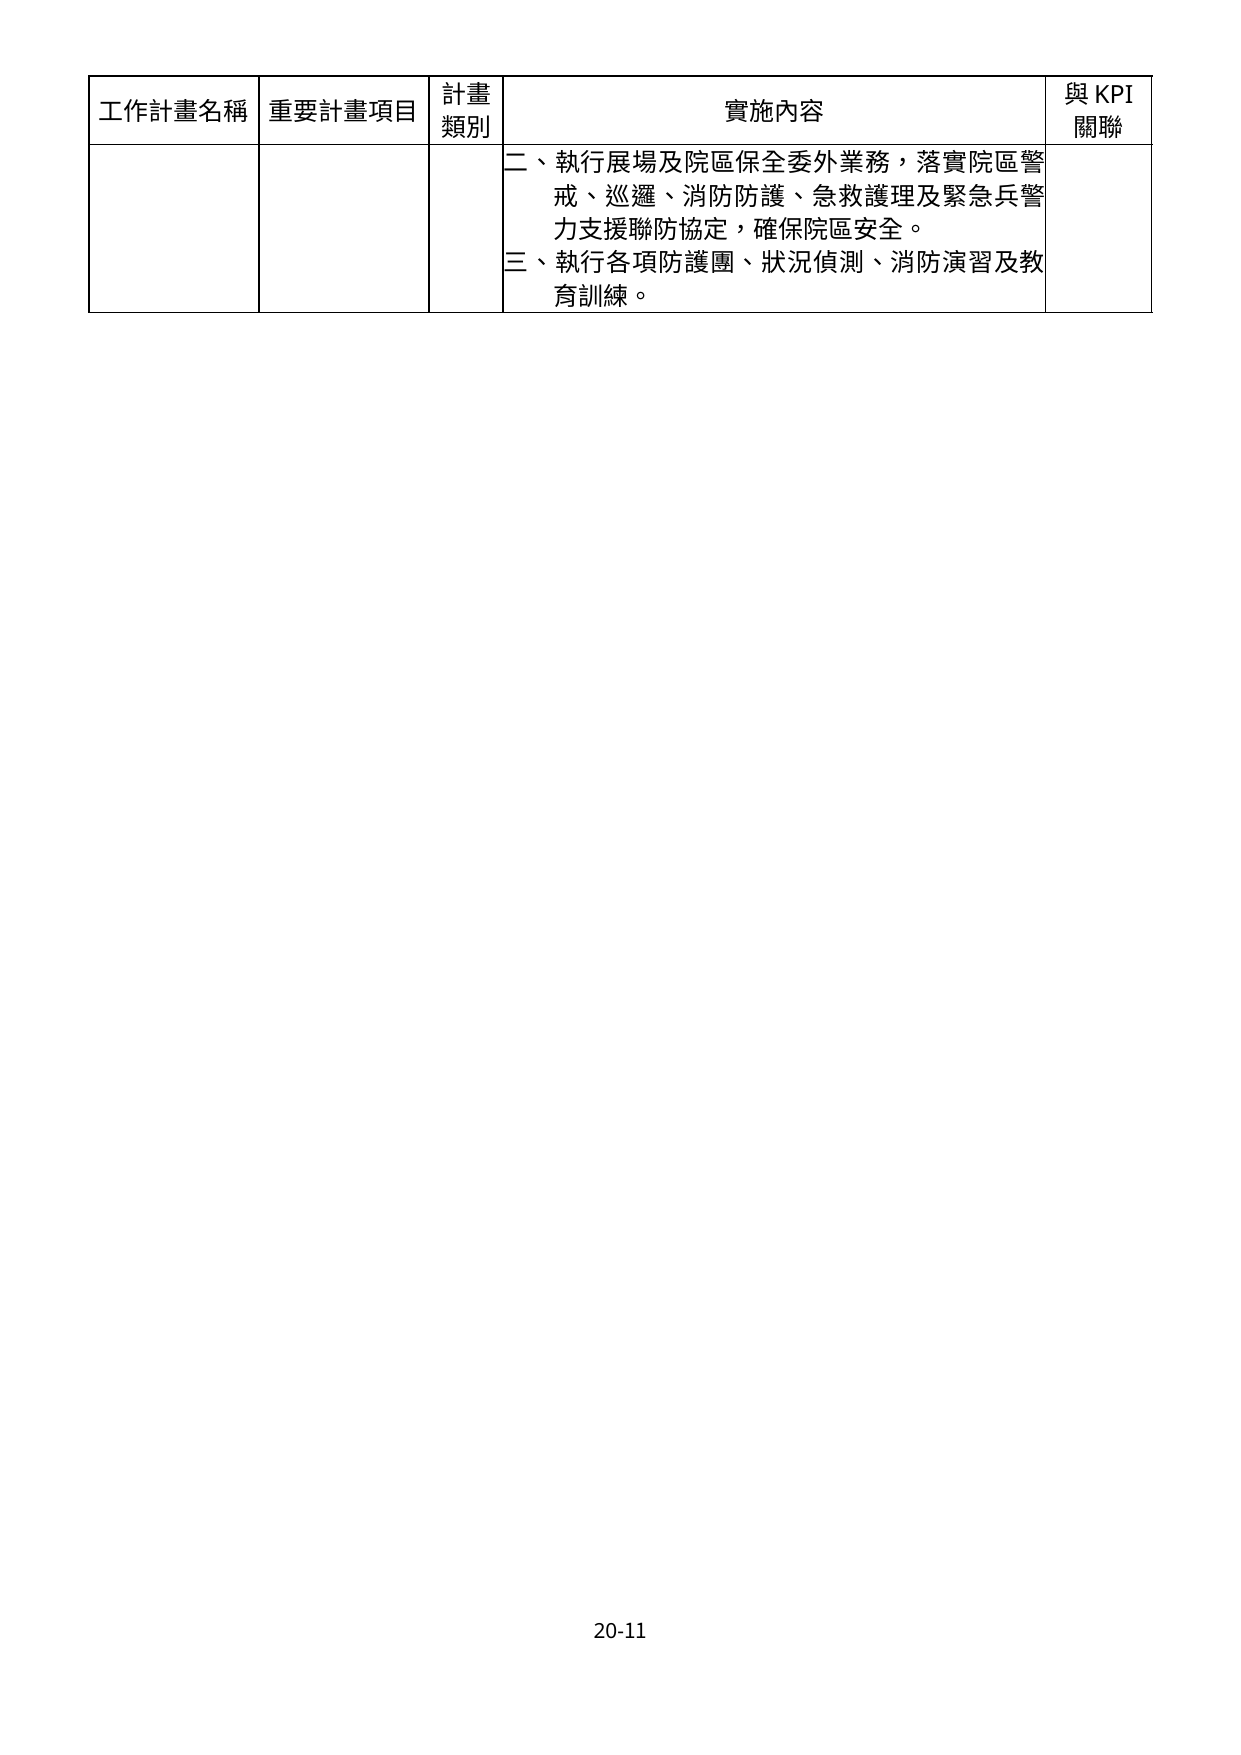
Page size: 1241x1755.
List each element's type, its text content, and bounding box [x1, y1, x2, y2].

table_cell [1046, 145, 1151, 312]
table_cell [430, 145, 502, 312]
table_header 計畫類別 [430, 77, 502, 143]
table_header 工作計畫名稱 [90, 77, 258, 143]
table_cell 二、執行展場及院區保全委外業務，落實院區警戒、巡邏、消防防護、急救護理及緊急兵警力支援聯防協定，確保院區安全。 三、執行各項防護團、狀況偵測、消防演習及教育訓練。 [504, 145, 1045, 312]
table_header 實施內容 [504, 77, 1045, 143]
table_header 與KPI 關聯 [1046, 77, 1151, 143]
table_cell [260, 145, 428, 312]
table_header 重要計畫項目 [260, 77, 428, 143]
table_cell [90, 145, 258, 312]
